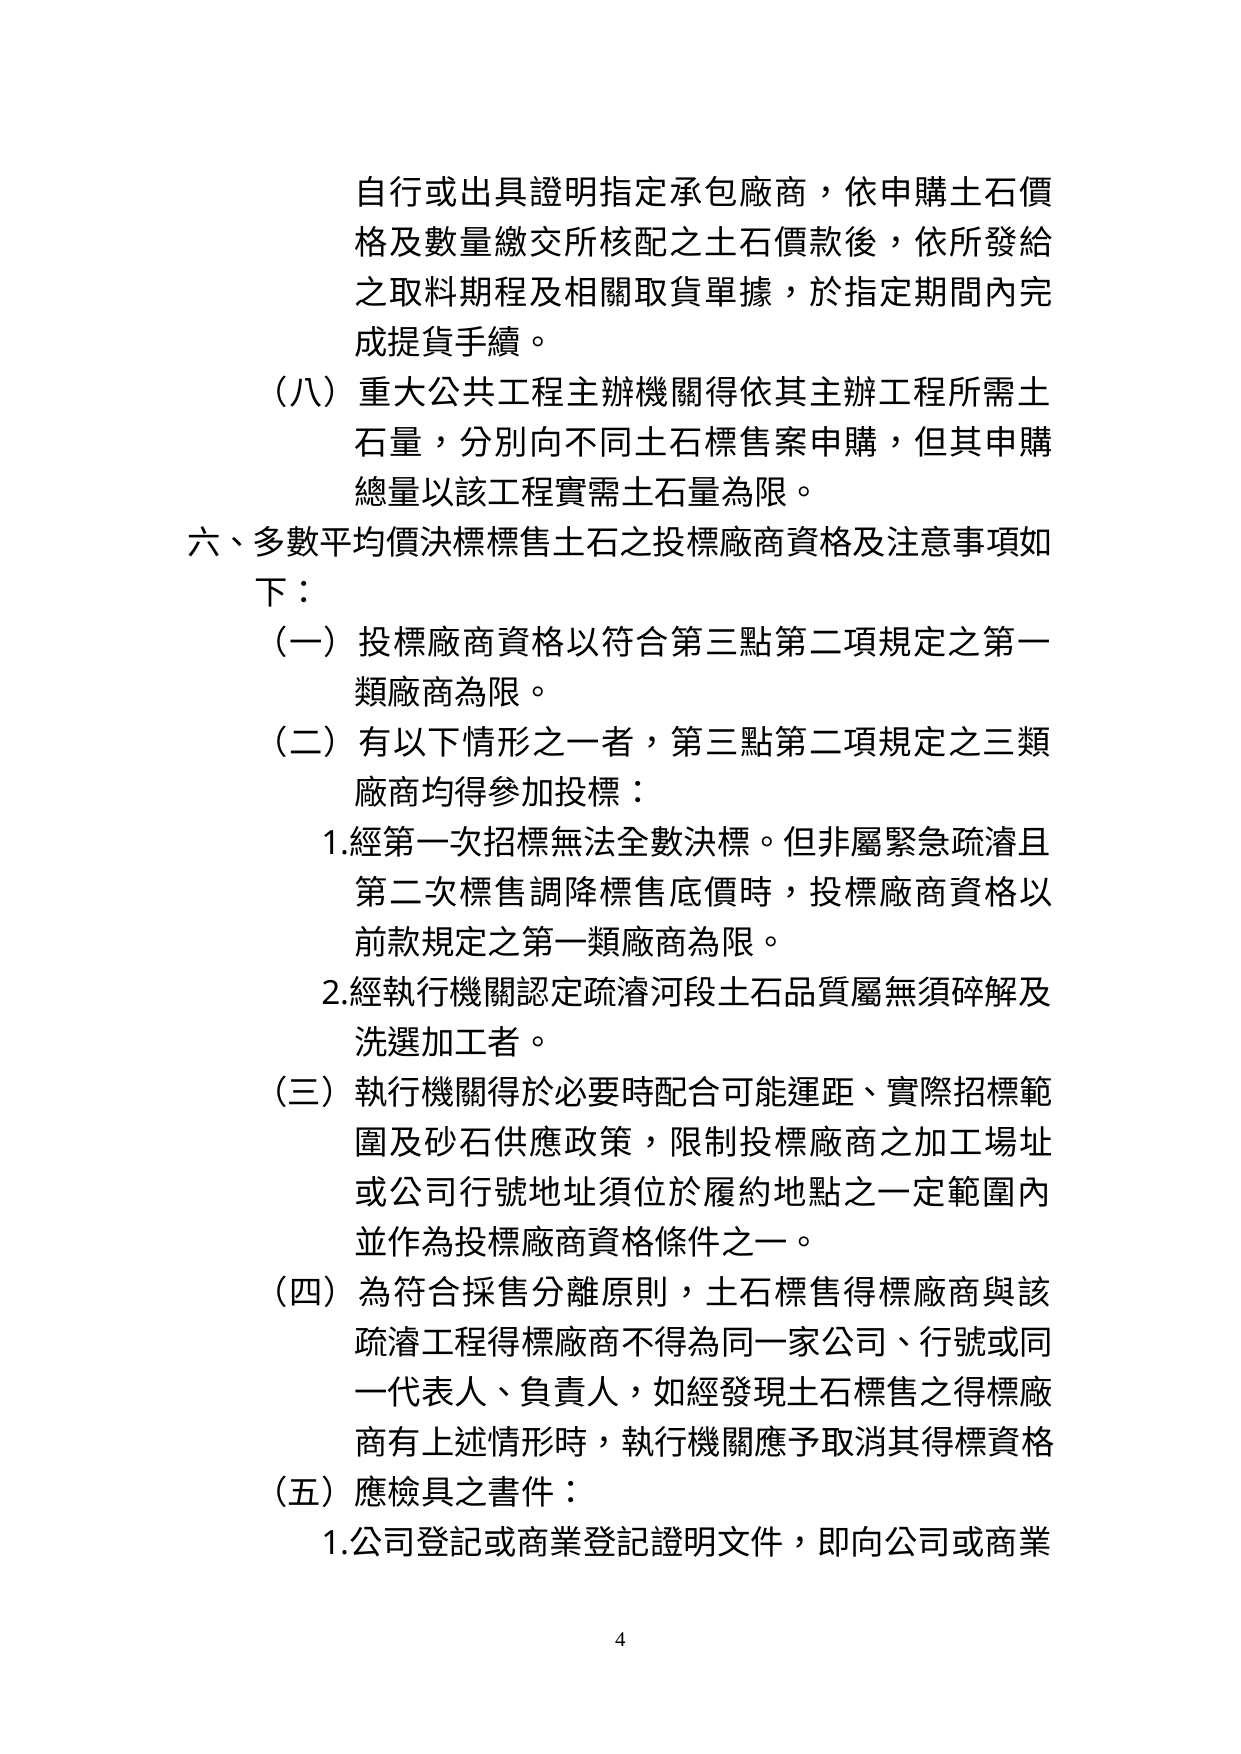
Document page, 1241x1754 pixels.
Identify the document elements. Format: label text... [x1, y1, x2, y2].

text 2.經執行機關認定疏濬河段土石品質屬無須碎解及洗選加工者。 [321, 964, 1053, 1064]
text 六、多數平均價決標標售土石之投標廠商資格及注意事項如下： [187, 514, 1053, 614]
text （三）執行機關得於必要時配合可能運距、實際招標範圍及砂石供應政策，限制投標廠商之加工場址或公司行號地址須位於履約地點之一定範圍內，並作為投標廠商資格條件之一。 [254, 1064, 1053, 1264]
text （四）為符合採售分離原則，土石標售得標廠商與該疏濬工程得標廠商不得為同一家公司、行號或同一代表人、負責人，如經發現土石標售之得標廠商有上述情形時，執行機關應予取消其得標資格。 [254, 1264, 1053, 1464]
text （八）重大公共工程主辦機關得依其主辦工程所需土石量，分別向不同土石標售案申購，但其申購總量以該工程實需土石量為限。 [254, 364, 1053, 514]
text （五）應檢具之書件： [254, 1464, 1053, 1514]
text 1.經第一次招標無法全數決標。但非屬緊急疏濬且第二次標售調降標售底價時，投標廠商資格以前款規定之第一類廠商為限。 [321, 814, 1053, 964]
text （七）經核配決定之重大公共工程主辦機關，應依執行機關函文通知之申購核配量，於指定期間內，自行或出具證明指定承包廠商，依申購土石價格及數量繳交所核配之土石價款後，依所發給之取料期程及相關取貨單據，於指定期間內完成提貨手續。 [254, 164, 1053, 364]
text 1.公司登記或商業登記證明文件，即向公司或商業登記主管機關申請發給之「公司登記證明文件」、「商業登記證明文件」或列印公開於該主管機關網站之登記資料。 [321, 1514, 1053, 1564]
text （一）投標廠商資格以符合第三點第二項規定之第一類廠商為限。 [254, 614, 1053, 714]
text （二）有以下情形之一者，第三點第二項規定之三類廠商均得參加投標： [254, 714, 1053, 814]
